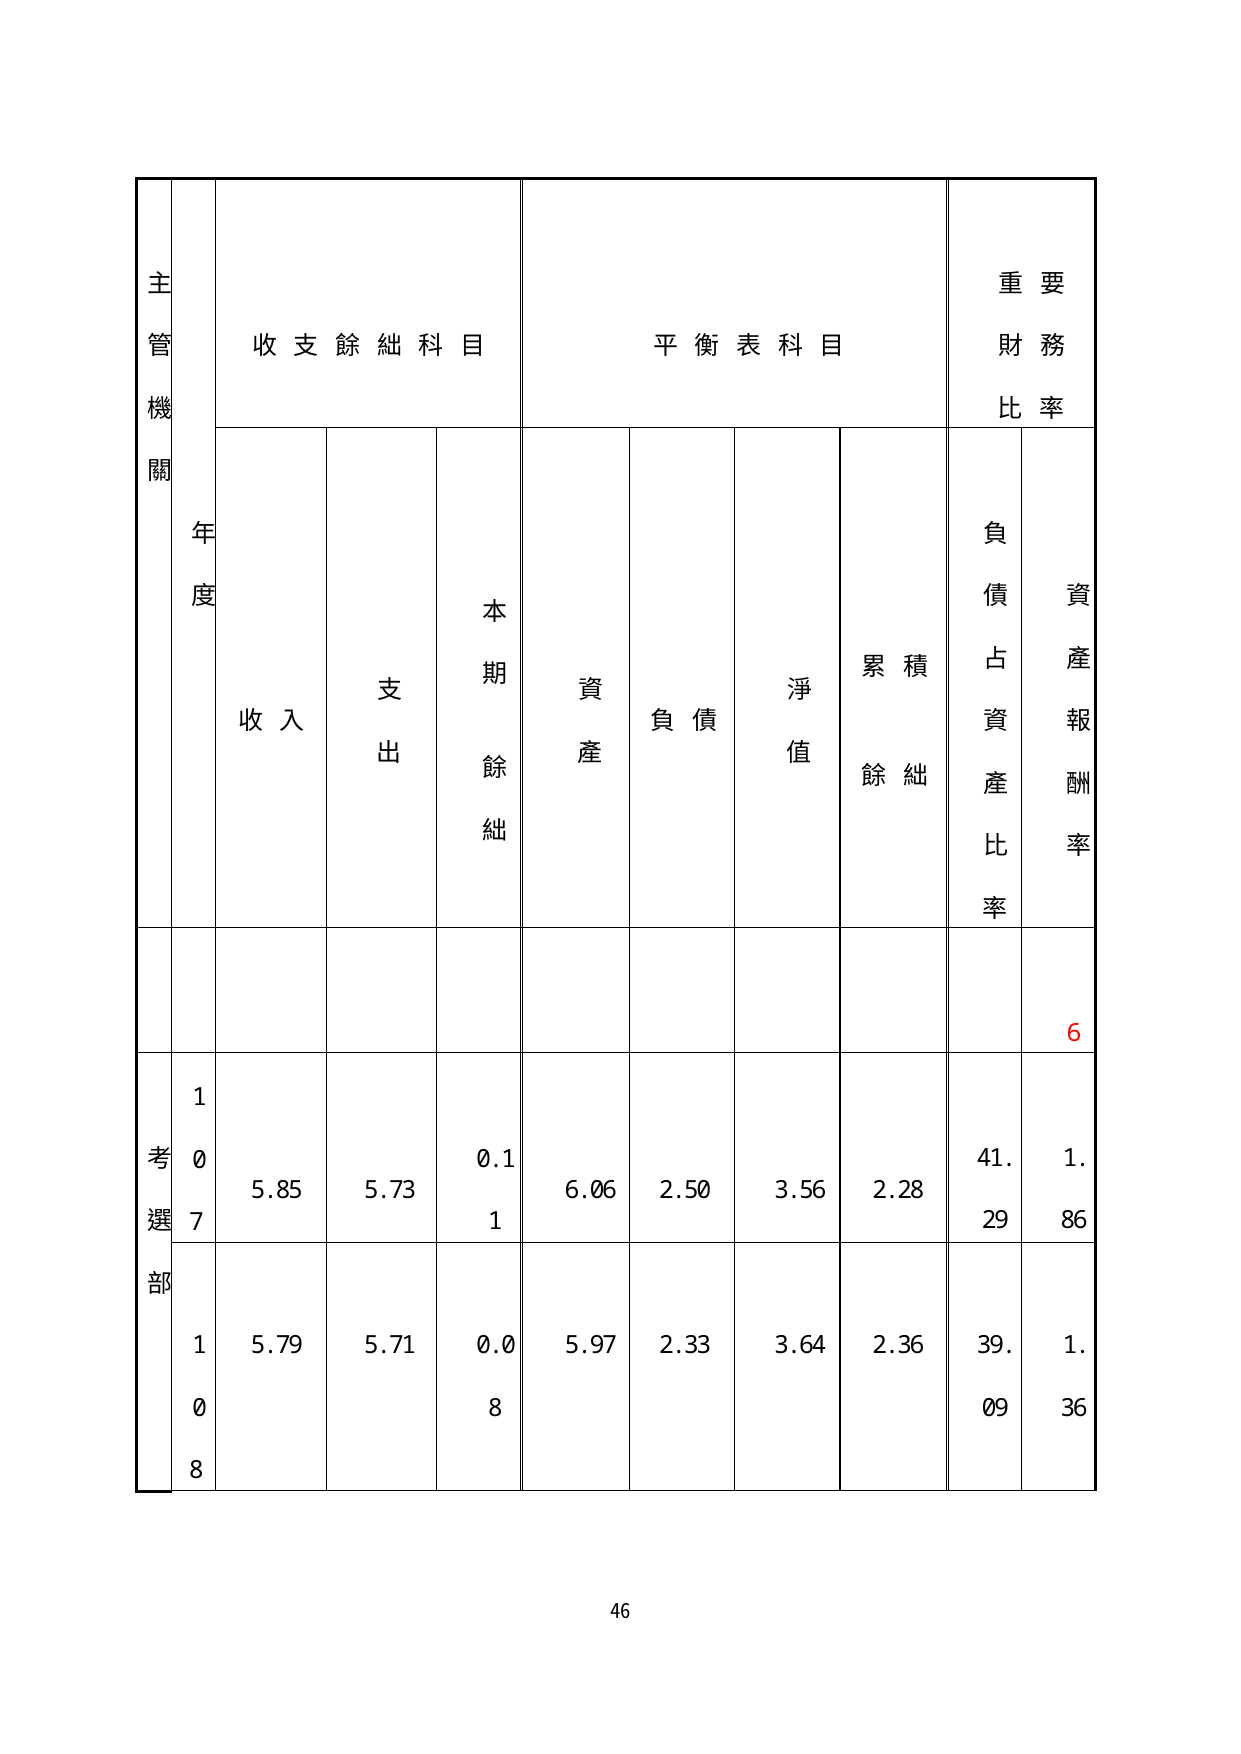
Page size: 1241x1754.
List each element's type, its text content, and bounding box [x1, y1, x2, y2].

table_cell 支出 [327, 428, 436, 927]
table_cell 淨值 [735, 428, 839, 927]
table_cell 2.33 [630, 1243, 734, 1490]
table_cell 5.97 [523, 1243, 629, 1490]
table_cell 資產 [523, 428, 629, 927]
table_cell [327, 928, 436, 1052]
table_cell 1.86 [1022, 1053, 1094, 1242]
table_cell 資產報酬率 [1022, 428, 1094, 927]
table_cell [630, 928, 734, 1052]
table_cell 3.56 [735, 1053, 839, 1242]
table_cell [841, 928, 946, 1052]
table_header 重要財務比率 [949, 180, 1094, 427]
table_cell 2.36 [841, 1243, 946, 1490]
table_cell 考選部 [138, 1053, 171, 1490]
table_cell [437, 928, 520, 1052]
table_header 主管機關 [138, 180, 171, 927]
table_header 年度 [172, 180, 215, 927]
table_cell 108 [172, 1243, 215, 1490]
table_cell [949, 928, 1021, 1052]
table_header 收支餘絀科目 [216, 180, 520, 427]
table_cell 收入 [216, 428, 326, 927]
table_cell 41.29 [949, 1053, 1021, 1242]
table_header 平衡表科目 [523, 180, 946, 427]
table_cell 5.85 [216, 1053, 326, 1242]
table_cell 6 [1022, 928, 1094, 1052]
table_cell 6.06 [523, 1053, 629, 1242]
table_cell 本期 餘絀 [437, 428, 520, 927]
table_cell 3.64 [735, 1243, 839, 1490]
table_cell [172, 928, 215, 1052]
table_cell [735, 928, 839, 1052]
table_cell 5.73 [327, 1053, 436, 1242]
table_cell [216, 928, 326, 1052]
table_cell [523, 928, 629, 1052]
table_cell 0.08 [437, 1243, 520, 1490]
table_cell 5.79 [216, 1243, 326, 1490]
table_cell 0.11 [437, 1053, 520, 1242]
table_cell 5.71 [327, 1243, 436, 1490]
table_cell 2.50 [630, 1053, 734, 1242]
table_cell [138, 928, 171, 1052]
table_cell 負債 [630, 428, 734, 927]
table_cell 2.28 [841, 1053, 946, 1242]
table_cell 累積 餘絀 [841, 428, 946, 927]
table_cell 107 [172, 1053, 215, 1242]
table_cell 39.09 [949, 1243, 1021, 1490]
table_cell 1.36 [1022, 1243, 1094, 1490]
table_cell 負債占資產比率 [949, 428, 1021, 927]
